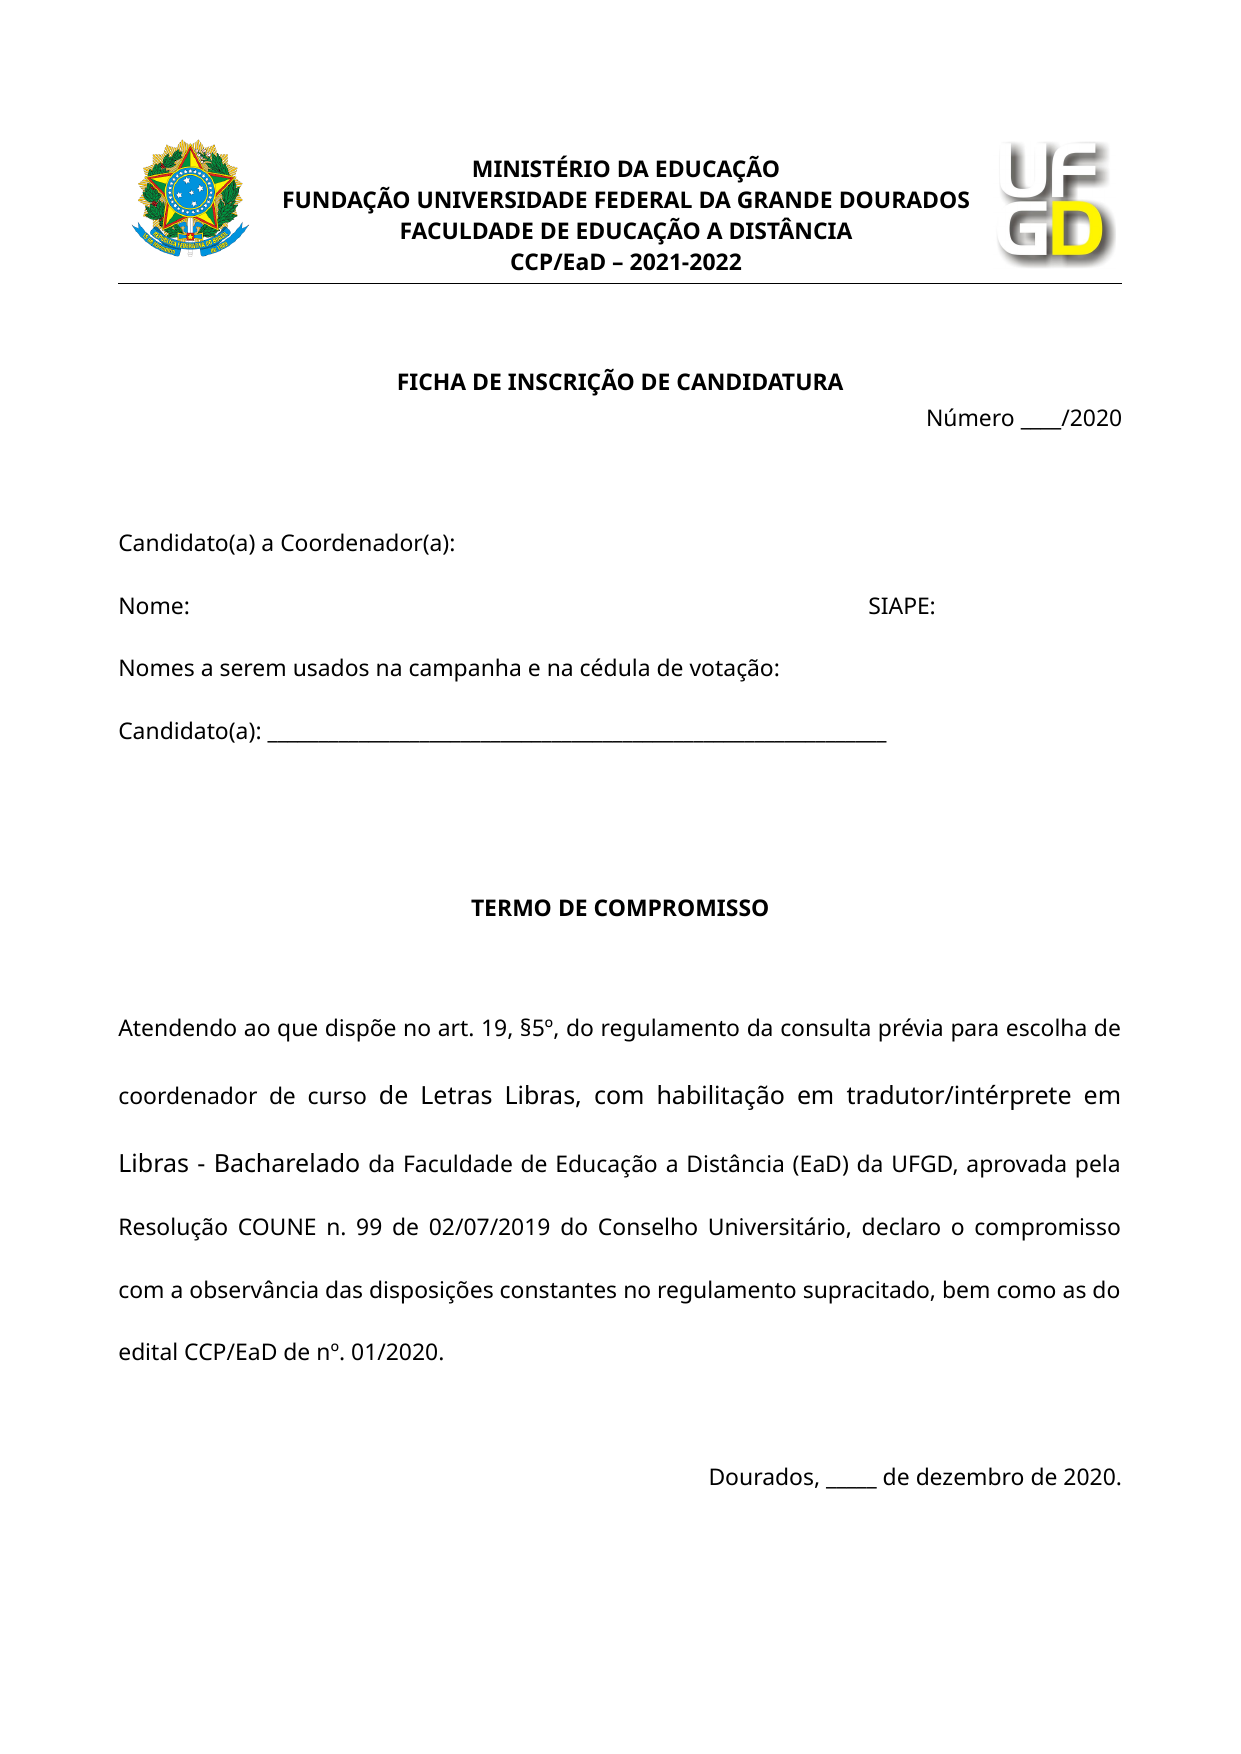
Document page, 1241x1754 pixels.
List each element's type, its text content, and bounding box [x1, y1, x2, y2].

text Nomes a serem usados na campanha e na cédula de votação: [118, 652, 1122, 683]
text TERMO DE COMPROMISSO [118, 892, 1122, 923]
picture [127, 136, 253, 260]
text Nome: SIAPE: [118, 590, 1122, 621]
text Candidato(a) a Coordenador(a): [118, 527, 1122, 558]
text Atendendo ao que dispõe no art. 19, §5º, do regulamento da consulta prévia para escolha de coordenador de curso de Letras Libras, com habilitação em tradutor/intérprete em Libras - Bacharelado da Faculdade de Educação a Distância (EaD) da UFGD, aprovada pela Resolução COUNE n. 99 de 02/07/2019 do Conselho Universitário, declaro o compromisso com a observância das disposições constantes no regulamento supracitado, bem como as do edital CCP/EaD de nº. 01/2020. [118, 1012, 1122, 1367]
text Candidato(a): _____________________________________________________________ [118, 715, 1122, 746]
picture [993, 141, 1117, 269]
text Número ____/2020 [118, 402, 1122, 433]
text Dourados, _____ de dezembro de 2020. [118, 1461, 1122, 1492]
text FICHA DE INSCRIÇÃO DE CANDIDATURA [118, 366, 1122, 398]
